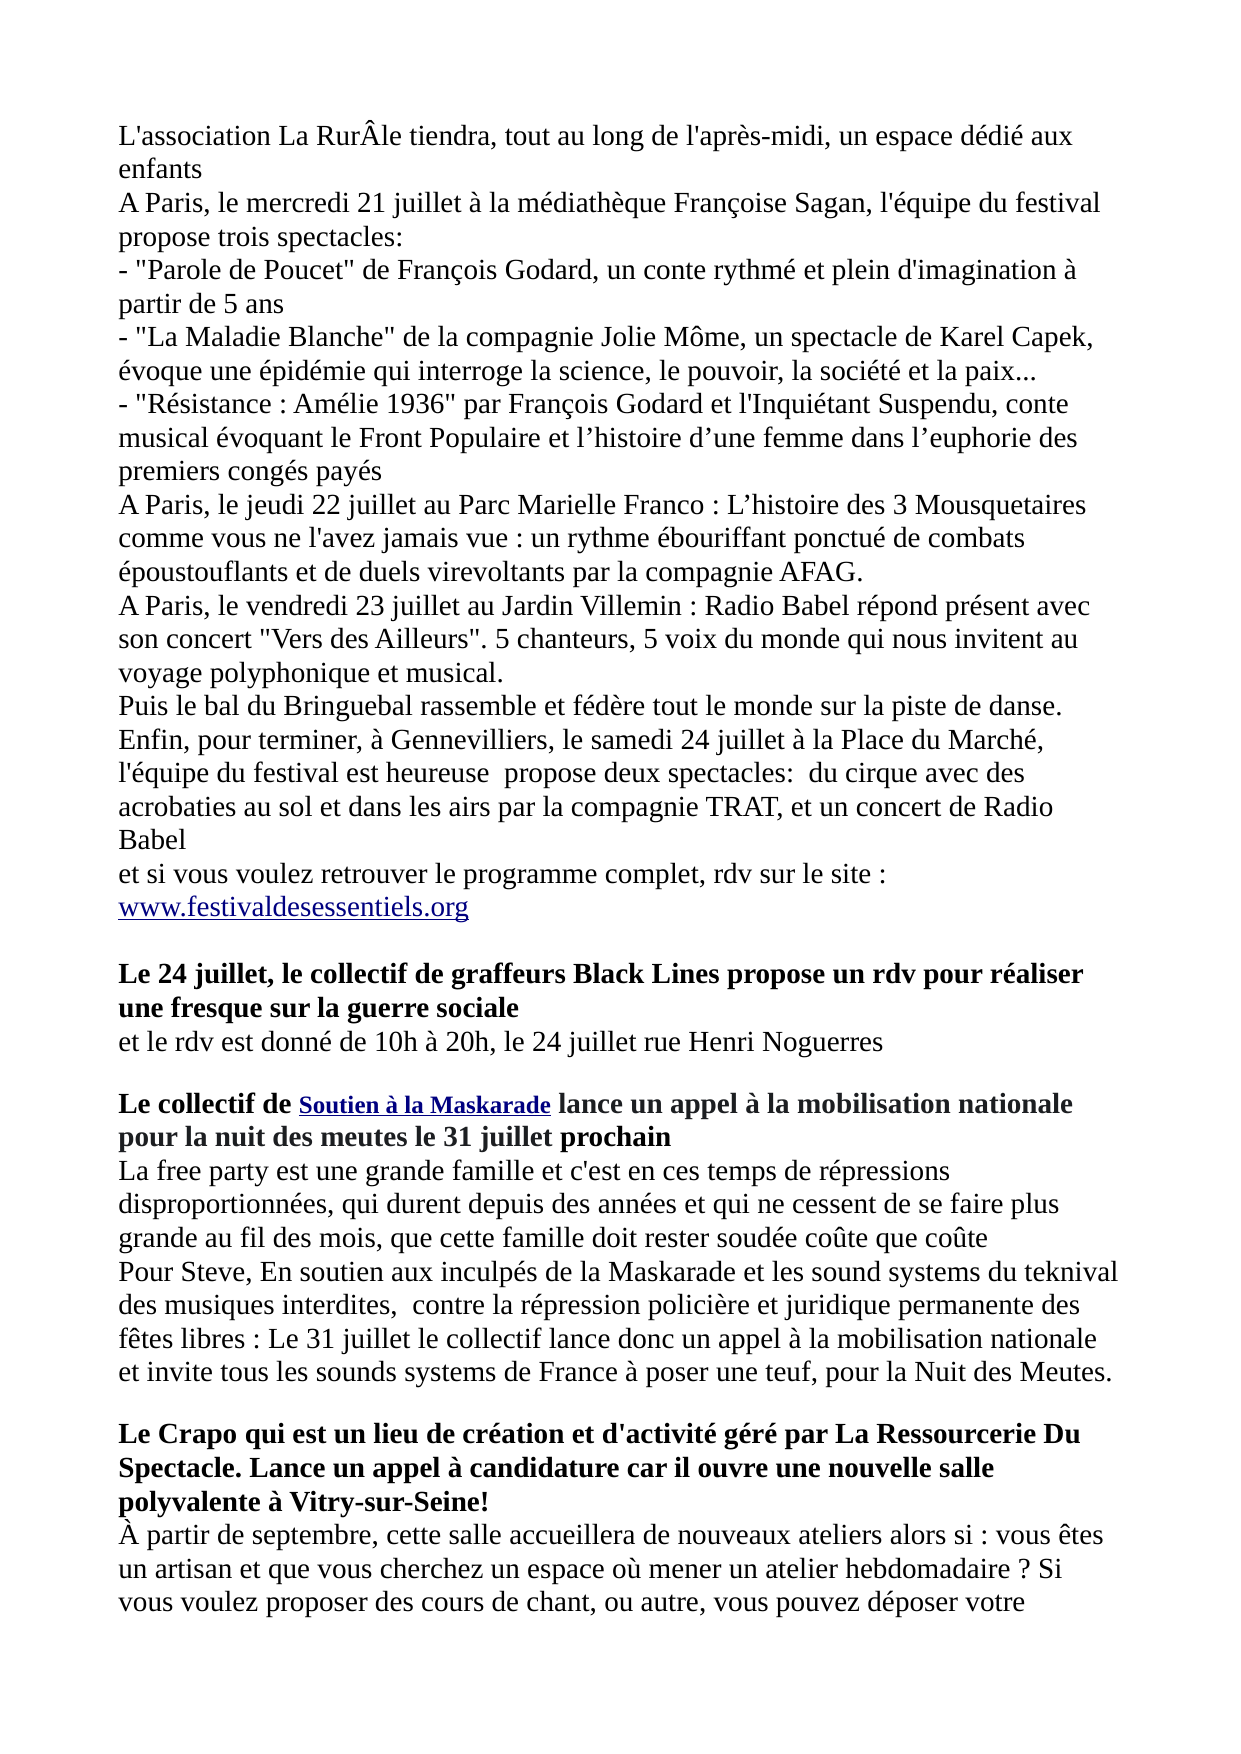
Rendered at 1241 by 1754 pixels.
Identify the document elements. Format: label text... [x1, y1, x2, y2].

text Enfin, pour terminer, à Gennevilliers, le samedi 24 juillet à la Place du Marché, l'équipe du festival est heureuse propose deux spectacles: du cirque avec des acrobaties au sol et dans les airs par la compagnie TRAT, et un concert de Radio Babel [118, 722, 1122, 856]
text A Paris, le vendredi 23 juillet au Jardin Villemin : Radio Babel répond présent avec son concert "Vers des Ailleurs". 5 chanteurs, 5 voix du monde qui nous invitent au voyage polyphonique et musical. Puis le bal du Bringuebal rassemble et fédère tout le monde sur la piste de danse. [118, 588, 1122, 722]
text - "La Maladie Blanche" de la compagnie Jolie Môme, un spectacle de Karel Capek, évoque une épidémie qui interroge la science, le pouvoir, la société et la paix... [118, 319, 1122, 386]
text Le 24 juillet, le collectif de graffeurs Black Lines propose un rdv pour réaliser une fresque sur la guerre sociale [118, 957, 1122, 1024]
text et le rdv est donné de 10h à 20h, le 24 juillet rue Henri Noguerres [118, 1024, 1122, 1057]
text - "Résistance : Amélie 1936" par François Godard et l'Inquiétant Suspendu, conte musical évoquant le Front Populaire et l’histoire d’une femme dans l’euphorie des premiers congés payés [118, 386, 1122, 487]
text Le collectif de Soutien à la Maskarade lance un appel à la mobilisation nationale pour la nuit des meutes le 31 juillet prochain [118, 1086, 1122, 1153]
text À partir de septembre, cette salle accueillera de nouveaux ateliers alors si : vous êtes un artisan et que vous cherchez un espace où mener un atelier hebdomadaire ? Si vous voulez proposer des cours de chant, ou autre, vous pouvez déposer votre [118, 1517, 1122, 1618]
text La free party est une grande famille et c'est en ces temps de répressions disproportionnées, qui durent depuis des années et qui ne cessent de se faire plus grande au fil des mois, que cette famille doit rester soudée coûte que coûte [118, 1153, 1122, 1254]
text Le Crapo qui est un lieu de création et d'activité géré par La Ressourcerie Du Spectacle. Lance un appel à candidature car il ouvre une nouvelle salle polyvalente à Vitry-sur-Seine! [118, 1417, 1122, 1517]
text A Paris, le mercredi 21 juillet à la médiathèque Françoise Sagan, l'équipe du festival propose trois spectacles: [118, 185, 1122, 252]
text et si vous voulez retrouver le programme complet, rdv sur le site : www.festivaldesessentiels.org [118, 856, 1122, 923]
text L'association La RurÂle tiendra, tout au long de l'après-midi, un espace dédié aux enfants [118, 118, 1122, 185]
text Pour Steve, En soutien aux inculpés de la Maskarade et les sound systems du teknival des musiques interdites, contre la répression policière et juridique permanente des fêtes libres : Le 31 juillet le collectif lance donc un appel à la mobilisation nationale et invite tous les sounds systems de France à poser une teuf, pour la Nuit des Meutes. [118, 1254, 1122, 1388]
text A Paris, le jeudi 22 juillet au Parc Marielle Franco : L’histoire des 3 Mousquetaires comme vous ne l'avez jamais vue : un rythme ébouriffant ponctué de combats époustouflants et de duels virevoltants par la compagnie AFAG. [118, 487, 1122, 588]
text - "Parole de Poucet" de François Godard, un conte rythmé et plein d'imagination à partir de 5 ans [118, 252, 1122, 319]
